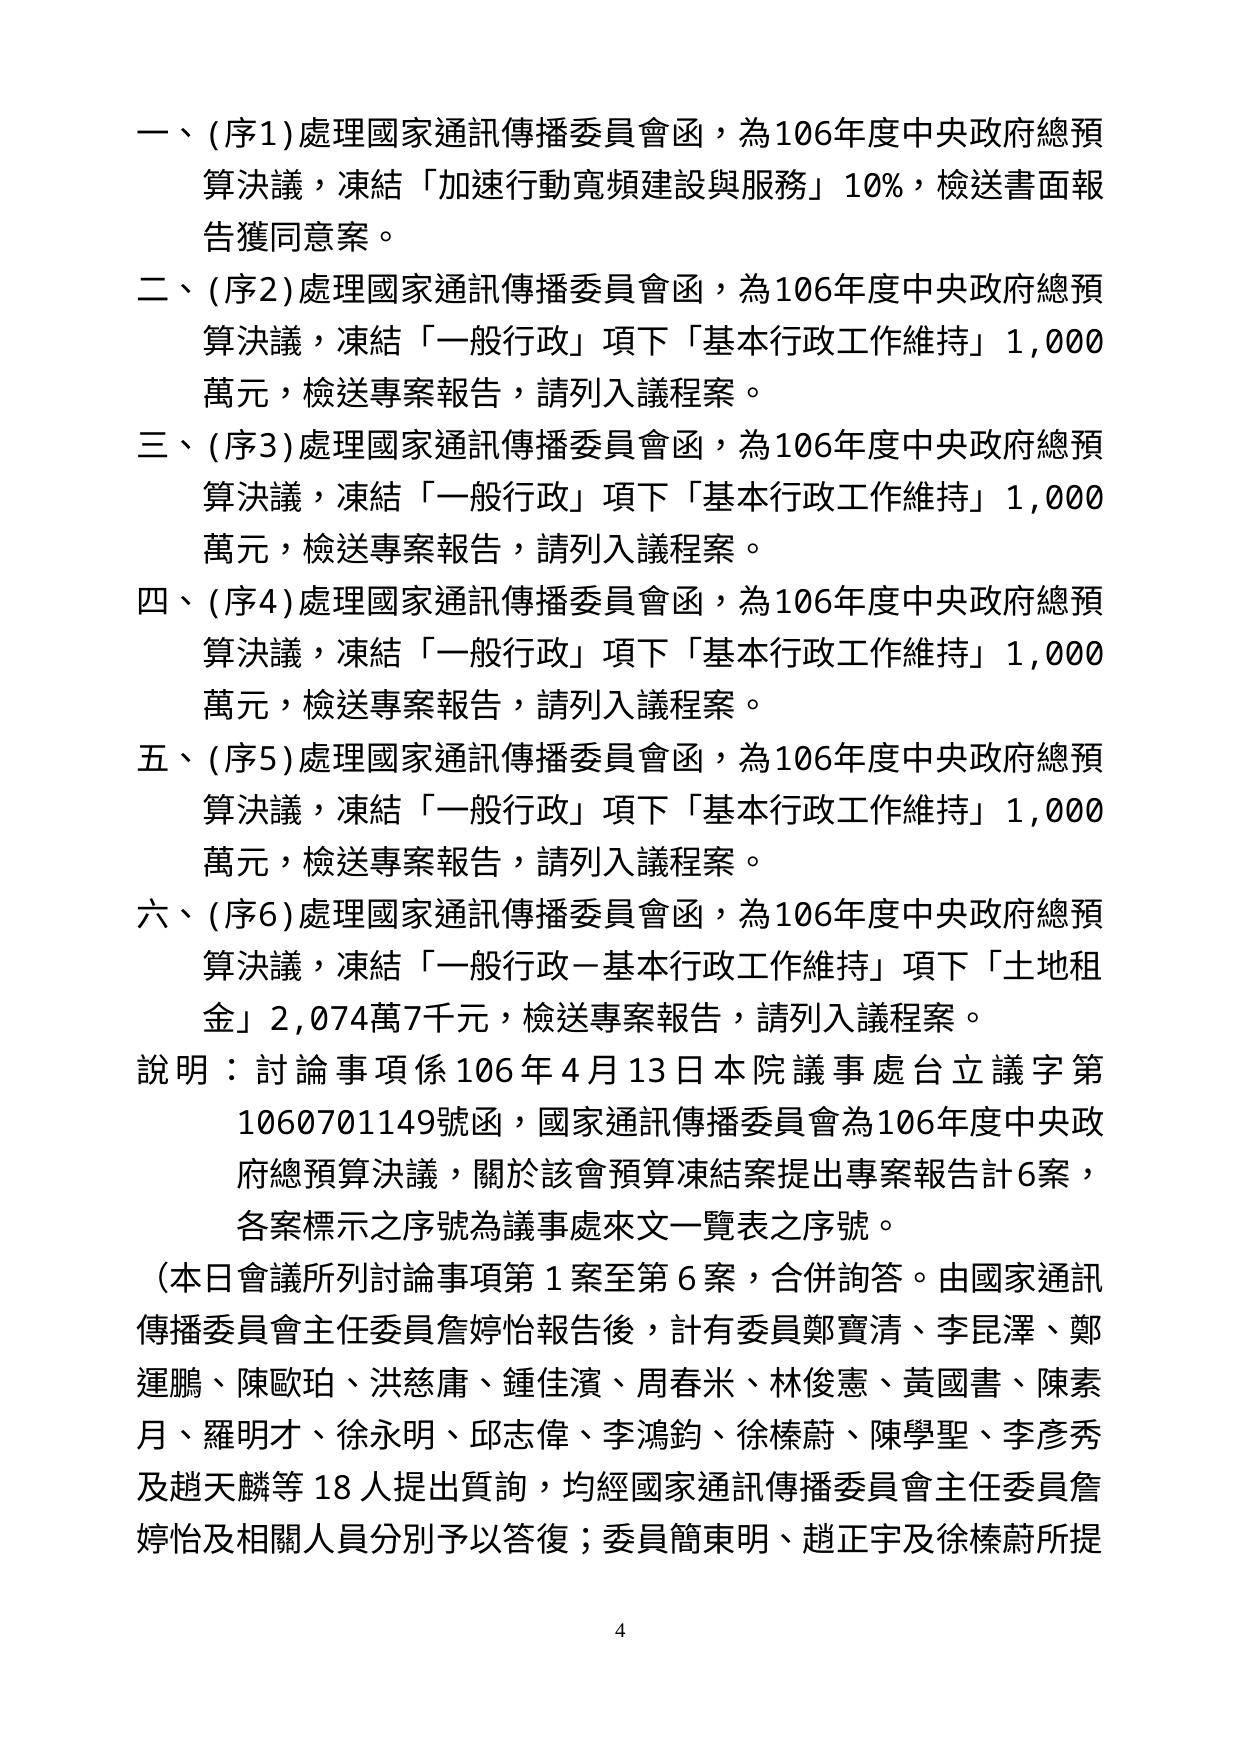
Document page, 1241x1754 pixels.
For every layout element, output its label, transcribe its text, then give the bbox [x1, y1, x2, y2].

text 三、(序3)處理國家通訊傳播委員會函，為106年度中央政府總預算決議，凍結「一般行政」項下「基本行政工作維持」1,000萬元，檢送專案報告，請列入議程案。 [136, 416, 1104, 572]
text 一、(序1)處理國家通訊傳播委員會函，為106年度中央政府總預算決議，凍結「加速行動寬頻建設與服務」10%，檢送書面報告獲同意案。 [136, 103, 1104, 259]
text 五、(序5)處理國家通訊傳播委員會函，為106年度中央政府總預算決議，凍結「一般行政」項下「基本行政工作維持」1,000萬元，檢送專案報告，請列入議程案。 [136, 728, 1104, 884]
text 說明：討論事項係106年4月13日本院議事處台立議字第1060701149號函，國家通訊傳播委員會為106年度中央政府總預算決議，關於該會預算凍結案提出專案報告計6案，各案標示之序號為議事處來文一覽表之序號。 [136, 1041, 1104, 1249]
text 四、(序4)處理國家通訊傳播委員會函，為106年度中央政府總預算決議，凍結「一般行政」項下「基本行政工作維持」1,000萬元，檢送專案報告，請列入議程案。 [136, 572, 1104, 728]
text 六、(序6)處理國家通訊傳播委員會函，為106年度中央政府總預算決議，凍結「一般行政－基本行政工作維持」項下「土地租金」2,074萬7千元，檢送專案報告，請列入議程案。 [136, 884, 1104, 1041]
text 二、(序2)處理國家通訊傳播委員會函，為106年度中央政府總預算決議，凍結「一般行政」項下「基本行政工作維持」1,000萬元，檢送專案報告，請列入議程案。 [136, 259, 1104, 416]
text （本日會議所列討論事項第1案至第6案，合併詢答。由國家通訊傳播委員會主任委員詹婷怡報告後，計有委員鄭寶清、李昆澤、鄭運鵬、陳歐珀、洪慈庸、鍾佳濱、周春米、林俊憲、黃國書、陳素月、羅明才、徐永明、邱志偉、李鴻鈞、徐榛蔚、陳學聖、李彥秀及趙天麟等18人提出質詢，均經國家通訊傳播委員會主任委員詹婷怡及相關人員分別予以答復；委員簡東明、趙正宇及徐榛蔚所提 [136, 1249, 1104, 1562]
